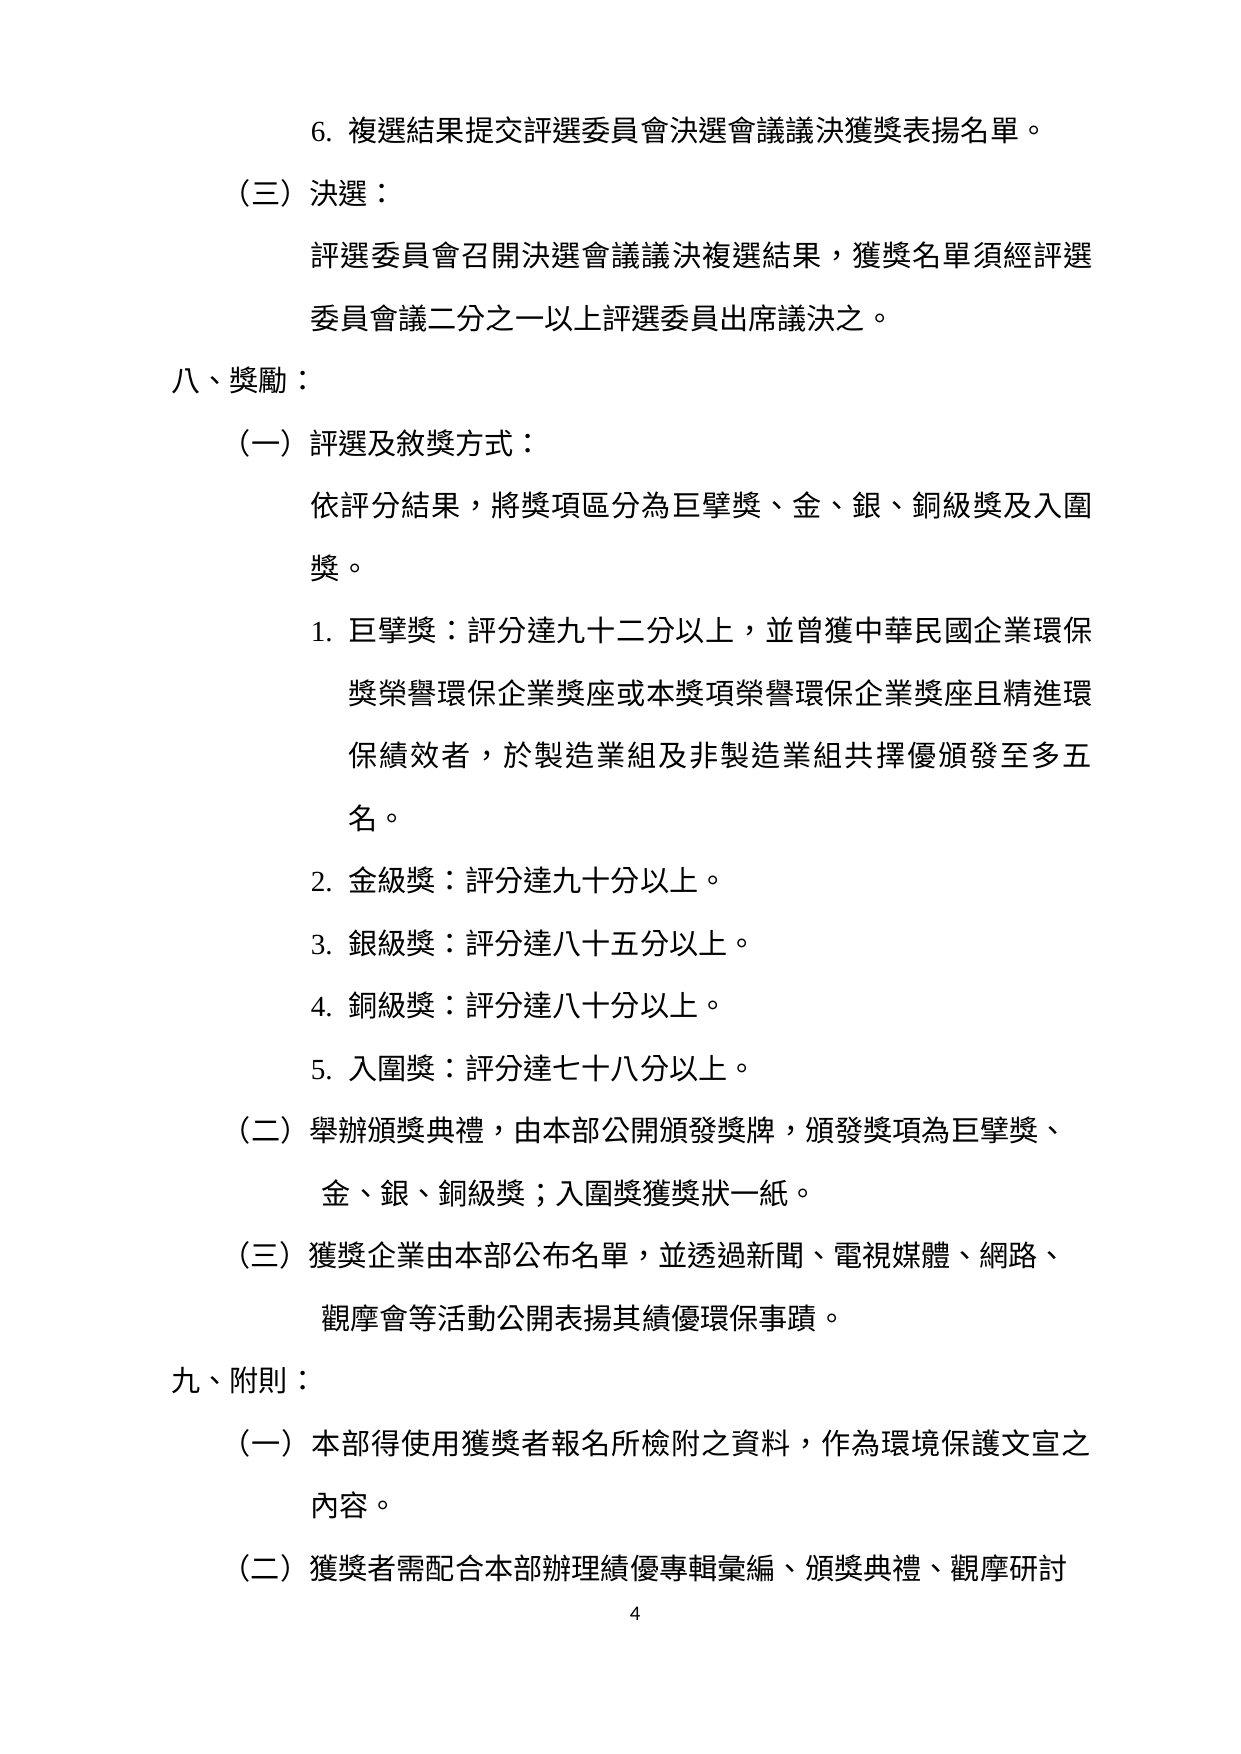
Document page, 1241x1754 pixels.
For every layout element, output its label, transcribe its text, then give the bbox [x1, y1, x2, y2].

text 評選委員會召開決選會議議決複選結果，獲獎名單須經評選委員會議二分之一以上評選委員出席議決之。 [311, 212, 1092, 337]
list （二）舉辦頒獎典禮，由本部公開頒發獎牌，頒發獎項為巨擘獎、 金、銀、銅級獎；入圍獎獲獎狀一紙。 [222, 1087, 1092, 1212]
list 巨擘獎：評分達九十二分以上，並曾獲中華民國企業環保獎榮譽環保企業獎座或本獎項榮譽環保企業獎座且精進環保績效者，於製造業組及非製造業組共擇優頒發至多五名。 [311, 587, 1092, 837]
list 銅級獎：評分達八十分以上。 [311, 962, 1092, 1025]
text （三）決選： [222, 150, 1092, 212]
list （二）獲獎者需配合本部辦理績優專輯彙編、頒獎典禮、觀摩研討 [221, 1525, 1092, 1587]
text 九、附則： [171, 1337, 1092, 1400]
list 金級獎：評分達九十分以上。 [311, 837, 1092, 900]
text （一）本部得使用獲獎者報名所檢附之資料，作為環境保護文宣之內容。 [222, 1400, 1092, 1525]
text （一）評選及敘獎方式： [222, 400, 1092, 462]
text 八、獎勵： [171, 337, 1092, 400]
text 依評分結果，將獎項區分為巨擘獎、金、銀、銅級獎及入圍獎。 [311, 462, 1092, 587]
list 銀級獎：評分達八十五分以上。 [311, 900, 1092, 962]
list 複選結果提交評選委員會決選會議議決獲獎表揚名單。 [311, 87, 1092, 150]
list （三）獲獎企業由本部公布名單，並透過新聞、電視媒體、網路、 觀摩會等活動公開表揚其績優環保事蹟。 [221, 1212, 1092, 1337]
list 入圍獎：評分達七十八分以上。 [311, 1025, 1092, 1087]
